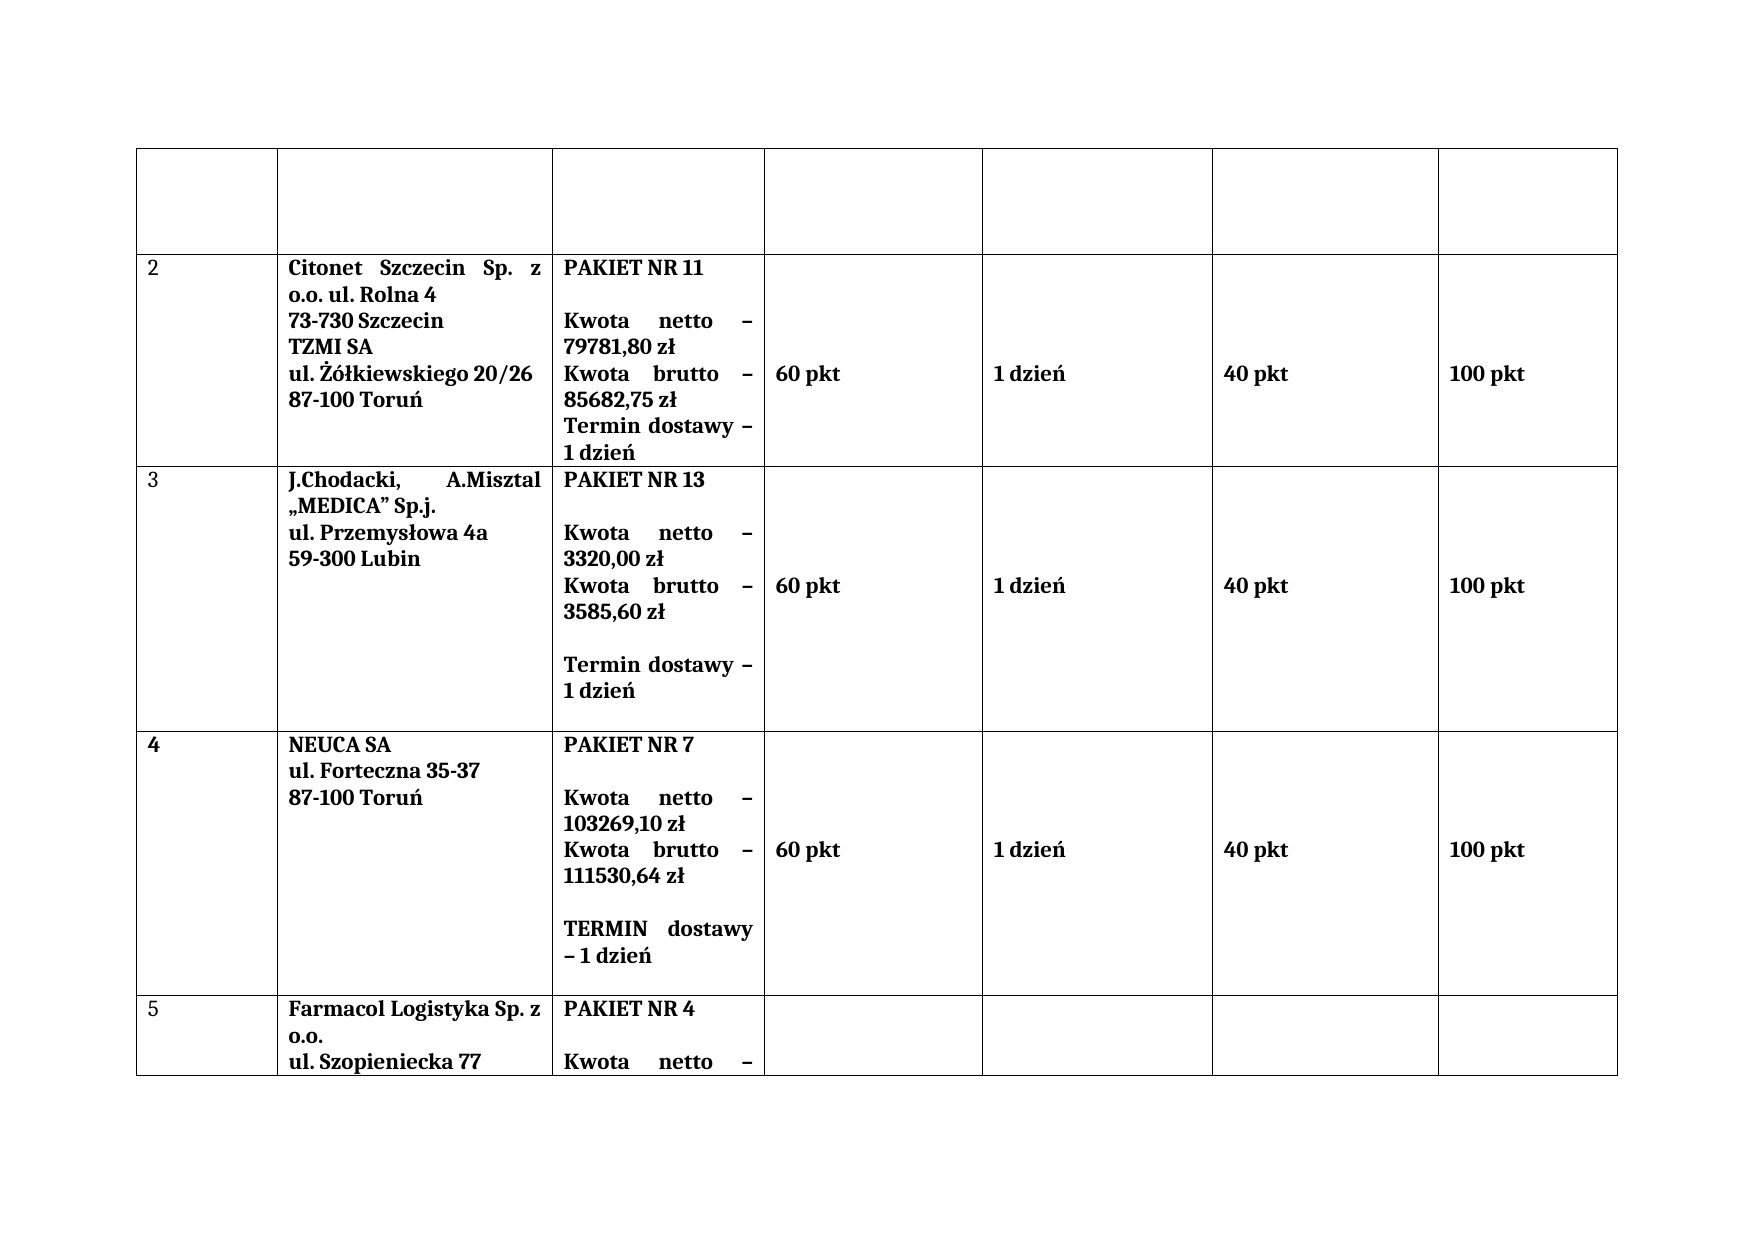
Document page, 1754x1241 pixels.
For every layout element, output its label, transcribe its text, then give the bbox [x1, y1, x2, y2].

table_cell Farmacol Logistyka Sp. z o.o. ul. Szopieniecka 77 [278, 996, 552, 1075]
table_cell 1 dzień [983, 467, 1212, 731]
table_cell [983, 149, 1212, 254]
table_cell [983, 996, 1212, 1075]
table_cell NEUCA SA ul. Forteczna 35-37 87-100 Toruń [278, 732, 552, 995]
table_cell PAKIET NR 4 Kwota netto – [553, 996, 764, 1075]
table_cell [765, 149, 982, 254]
table_cell 100 pkt [1439, 732, 1617, 995]
table_cell 3 [137, 467, 277, 731]
table_cell [1213, 149, 1438, 254]
table_cell PAKIET NR 13 Kwota netto – 3320,00 zł Kwota brutto – 3585,60 zł Termin dostawy – 1 dzień [553, 467, 764, 731]
table_cell [1439, 149, 1617, 254]
table_cell 40 pkt [1213, 732, 1438, 995]
table_cell PAKIET NR 11 Kwota netto – 79781,80 zł Kwota brutto – 85682,75 zł Termin dostawy – 1 dzień [553, 255, 764, 466]
table_cell 4 [137, 732, 277, 995]
table_cell 60 pkt [765, 255, 982, 466]
table_cell [278, 149, 552, 254]
table_cell 1 dzień [983, 255, 1212, 466]
table_cell 60 pkt [765, 467, 982, 731]
table_cell [765, 996, 982, 1075]
table_cell [137, 149, 277, 254]
table_cell 1 dzień [983, 732, 1212, 995]
table_cell J.Chodacki, A.Misztal „MEDICA” Sp.j. ul. Przemysłowa 4a 59-300 Lubin [278, 467, 552, 731]
table_cell Citonet Szczecin Sp. z o.o. ul. Rolna 4 73-730 Szczecin TZMI SA ul. Żółkiewskiego 20/26 87-100 Toruń [278, 255, 552, 466]
table_cell 60 pkt [765, 732, 982, 995]
table_cell PAKIET NR 7 Kwota netto – 103269,10 zł Kwota brutto – 111530,64 zł TERMIN dostawy – 1 dzień [553, 732, 764, 995]
table_cell 40 pkt [1213, 467, 1438, 731]
table_cell 40 pkt [1213, 255, 1438, 466]
table_cell 100 pkt [1439, 255, 1617, 466]
table_cell [1439, 996, 1617, 1075]
table_cell [553, 149, 764, 254]
table_cell 100 pkt [1439, 467, 1617, 731]
table_cell [1213, 996, 1438, 1075]
table_cell 5 [137, 996, 277, 1075]
table_cell 2 [137, 255, 277, 466]
